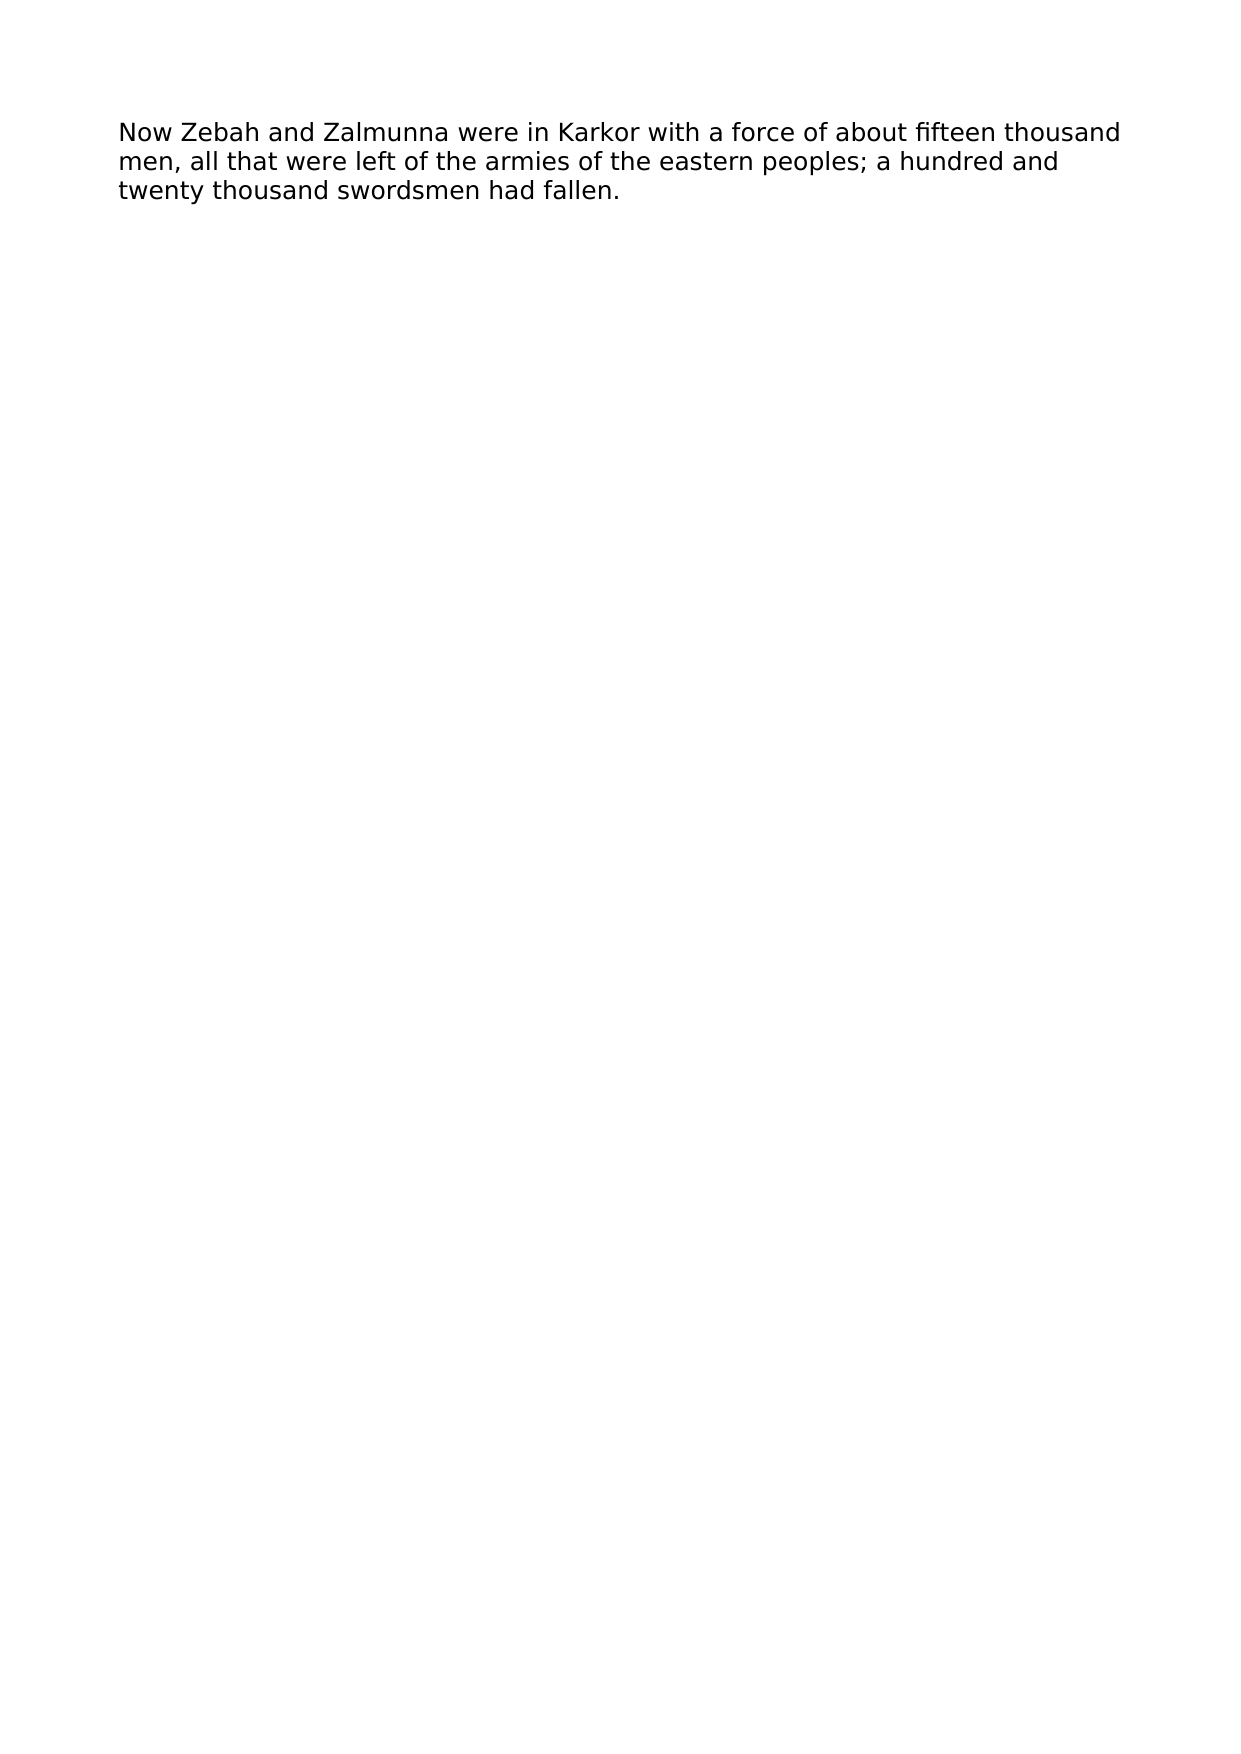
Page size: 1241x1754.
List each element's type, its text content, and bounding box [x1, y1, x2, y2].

text Now Zebah and Zalmunna were in Karkor with a force of about fifteen thousand men, all that were left of the armies of the eastern peoples; a hundred and twenty thousand swordsmen had fallen. [118, 118, 1122, 206]
